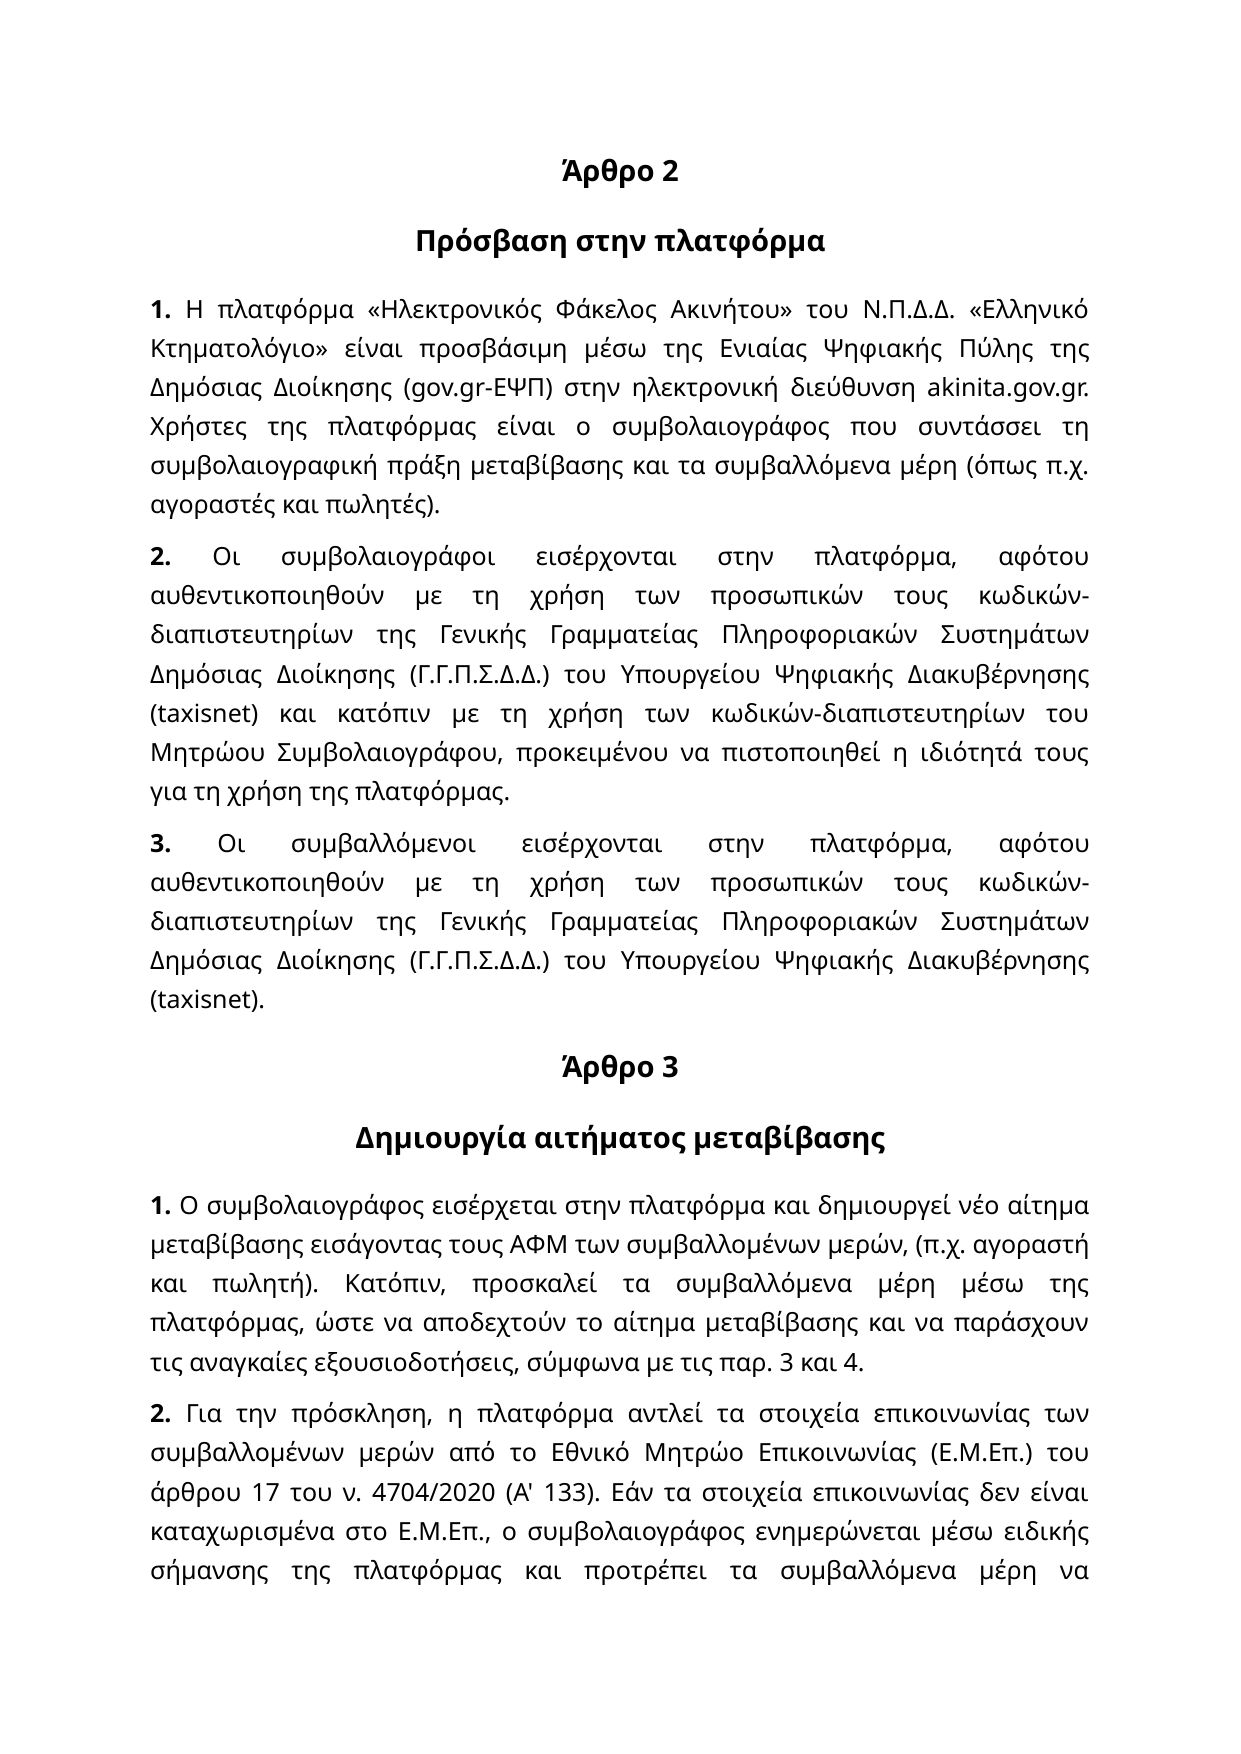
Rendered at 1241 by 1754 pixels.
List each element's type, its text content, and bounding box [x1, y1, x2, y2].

subtitle Δημιουργία αιτήματος μεταβίβασης [150, 1117, 1090, 1157]
text 3. Οι συμβαλλόμενοι εισέρχονται στην πλατφόρμα, αφότου αυθεντικοποιηθούν με τη χρήση των προσωπικών τους κωδικών-διαπιστευτηρίων της Γενικής Γραμματείας Πληροφοριακών Συστημάτων Δημόσιας Διοίκησης (Γ.Γ.Π.Σ.Δ.Δ.) του Υπουργείου Ψηφιακής Διακυβέρνησης (taxisnet). [150, 825, 1090, 1016]
text 2. Για την πρόσκληση, η πλατφόρμα αντλεί τα στοιχεία επικοινωνίας των συμβαλλομένων μερών από το Εθνικό Μητρώο Επικοινωνίας (Ε.Μ.Επ.) του άρθρου 17 του ν. 4704/2020 (Α' 133). Εάν τα στοιχεία επικοινωνίας δεν είναι καταχωρισμένα στο Ε.Μ.Επ., ο συμβολαιογράφος ενημερώνεται μέσω ειδικής σήμανσης της πλατφόρμας και προτρέπει τα συμβαλλόμενα μέρη να [150, 1396, 1090, 1587]
text 2. Οι συμβολαιογράφοι εισέρχονται στην πλατφόρμα, αφότου αυθεντικοποιηθούν με τη χρήση των προσωπικών τους κωδικών-διαπιστευτηρίων της Γενικής Γραμματείας Πληροφοριακών Συστημάτων Δημόσιας Διοίκησης (Γ.Γ.Π.Σ.Δ.Δ.) του Υπουργείου Ψηφιακής Διακυβέρνησης (taxisnet) και κατόπιν με τη χρήση των κωδικών-διαπιστευτηρίων του Μητρώου Συμβολαιογράφου, προκειμένου να πιστοποιηθεί η ιδιότητά τους για τη χρήση της πλατφόρμας. [150, 539, 1090, 808]
subtitle Άρθρο 3 [150, 1046, 1090, 1086]
subtitle Άρθρο 2 [150, 150, 1090, 190]
subtitle Πρόσβαση στην πλατφόρμα [150, 221, 1090, 260]
text 1. Η πλατφόρμα «Ηλεκτρονικός Φάκελος Ακινήτου» του Ν.Π.Δ.Δ. «Ελληνικό Κτηματολόγιο» είναι προσβάσιμη μέσω της Ενιαίας Ψηφιακής Πύλης της Δημόσιας Διοίκησης (gov.gr-ΕΨΠ) στην ηλεκτρονική διεύθυνση akinita.gov.gr. Χρήστες της πλατφόρμας είναι ο συμβολαιογράφος που συντάσσει τη συμβολαιογραφική πράξη μεταβίβασης και τα συμβαλλόμενα μέρη (όπως π.χ. αγοραστές και πωλητές). [150, 291, 1090, 521]
text 1. Ο συμβολαιογράφος εισέρχεται στην πλατφόρμα και δημιουργεί νέο αίτημα μεταβίβασης εισάγοντας τους ΑΦΜ των συμβαλλομένων μερών, (π.χ. αγοραστή και πωλητή). Κατόπιν, προσκαλεί τα συμβαλλόμενα μέρη μέσω της πλατφόρμας, ώστε να αποδεχτούν το αίτημα μεταβίβασης και να παράσχουν τις αναγκαίες εξουσιοδοτήσεις, σύμφωνα με τις παρ. 3 και 4. [150, 1187, 1090, 1378]
